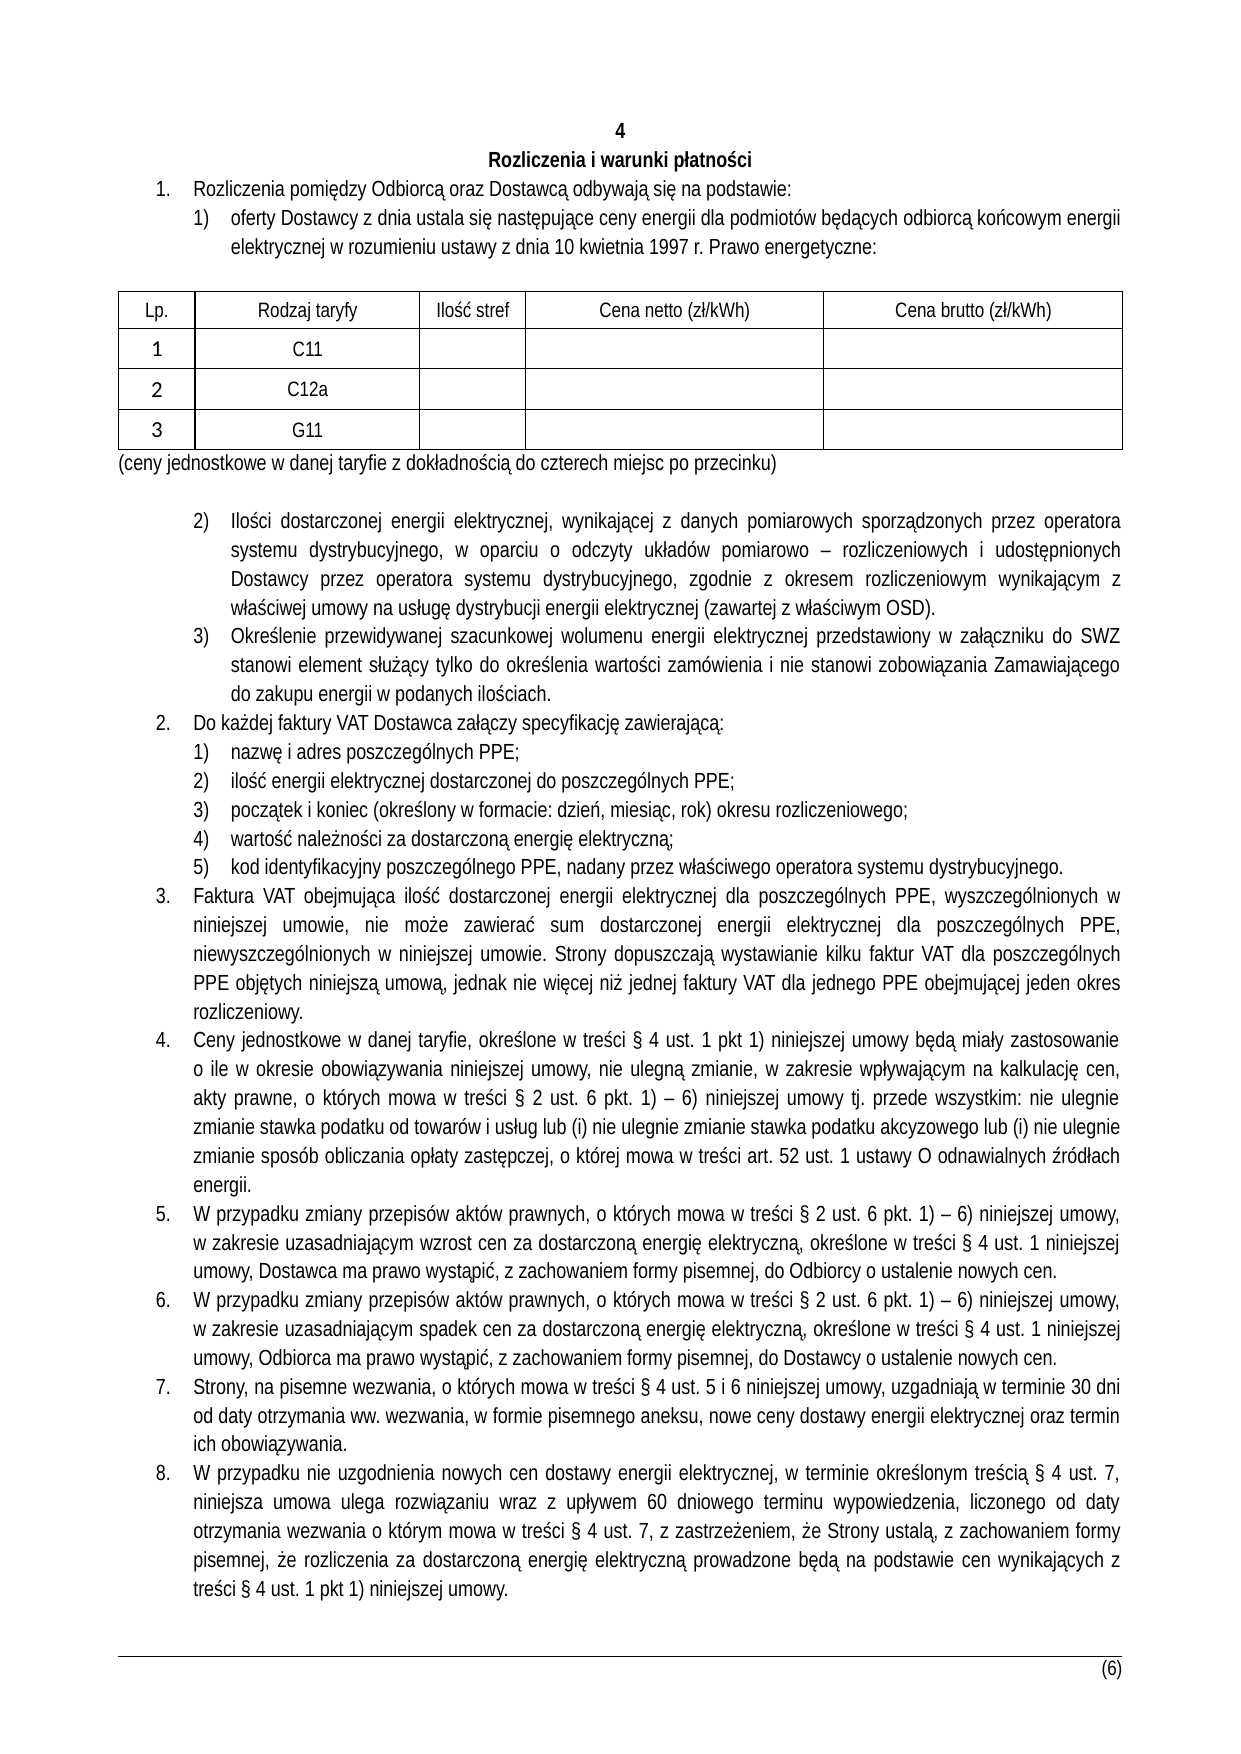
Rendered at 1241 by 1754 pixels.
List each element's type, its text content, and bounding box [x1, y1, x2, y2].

table_cell [824, 410, 1122, 449]
list Ceny jednostkowe w danej taryfie, określone w treści § 4 ust. 1 pkt 1) niniejszej umowy będą miały zastosowanie o ile w okresie obowiązywania niniejszej umowy, nie ulegną zmianie, w zakresie wpływającym na kalkulację cen, akty prawne, o których mowa w treści § 2 ust. 6 pkt. 1) – 6) niniejszej umowy tj. przede wszystkim: nie ulegnie zmianie stawka podatku od towarów i usług lub (i) nie ulegnie zmianie stawka podatku akcyzowego lub (i) nie ulegnie zmianie sposób obliczania opłaty zastępczej, o której mowa w treści art. 52 ust. 1 ustawy O odnawialnych źródłach energii. [156, 1027, 1122, 1197]
table_cell 2 [119, 369, 194, 409]
list nazwę i adres poszczególnych PPE; [193, 739, 1122, 764]
list Rozliczenia pomiędzy Odbiorcą oraz Dostawcą odbywają się na podstawie: [156, 176, 1122, 201]
table_cell 3 [119, 410, 194, 449]
table_cell [526, 329, 823, 368]
table_header Rodzaj taryfy [196, 292, 419, 328]
list W przypadku nie uzgodnienia nowych cen dostawy energii elektrycznej, w terminie określonym treścią § 4 ust. 7, niniejsza umowa ulega rozwiązaniu wraz z upływem 60 dniowego terminu wypowiedzenia, liczonego od daty otrzymania wezwania o którym mowa w treści § 4 ust. 7, z zastrzeżeniem, że Strony ustalą, z zachowaniem formy pisemnej, że rozliczenia za dostarczoną energię elektryczną prowadzone będą na podstawie cen wynikających z treści § 4 ust. 1 pkt 1) niniejszej umowy. [156, 1460, 1122, 1601]
table_cell [420, 329, 525, 368]
table_cell [420, 369, 525, 409]
text 4 [118, 118, 1122, 143]
list Do każdej faktury VAT Dostawca załączy specyfikację zawierającą: [156, 710, 1122, 735]
list ilość energii elektrycznej dostarczonej do poszczególnych PPE; [193, 768, 1122, 793]
table_header Cena netto (zł/kWh) [526, 292, 823, 328]
text (ceny jednostkowe w danej taryfie z dokładnością do czterech miejsc po przecinku) [118, 450, 1122, 475]
table_cell [420, 410, 525, 449]
table_cell 1 [119, 329, 194, 368]
table_header Cena brutto (zł/kWh) [824, 292, 1122, 328]
list W przypadku zmiany przepisów aktów prawnych, o których mowa w treści § 2 ust. 6 pkt. 1) – 6) niniejszej umowy, w zakresie uzasadniającym wzrost cen za dostarczoną energię elektryczną, określone w treści § 4 ust. 1 niniejszej umowy, Dostawca ma prawo wystąpić, z zachowaniem formy pisemnej, do Odbiorcy o ustalenie nowych cen. [156, 1201, 1122, 1283]
table_cell [526, 410, 823, 449]
text Rozliczenia i warunki płatności [118, 147, 1122, 172]
list początek i koniec (określony w formacie: dzień, miesiąc, rok) okresu rozliczeniowego; [193, 797, 1122, 822]
table_header Ilość stref [420, 292, 525, 328]
table_cell C12a [196, 369, 419, 409]
list Ilości dostarczonej energii elektrycznej, wynikającej z danych pomiarowych sporządzonych przez operatora systemu dystrybucyjnego, w oparciu o odczyty układów pomiarowo – rozliczeniowych i udostępnionych Dostawcy przez operatora systemu dystrybucyjnego, zgodnie z okresem rozliczeniowym wynikającym z właściwej umowy na usługę dystrybucji energii elektrycznej (zawartej z właściwym OSD). [193, 508, 1122, 620]
table_cell [824, 329, 1122, 368]
list Faktura VAT obejmująca ilość dostarczonej energii elektrycznej dla poszczególnych PPE, wyszczególnionych w niniejszej umowie, nie może zawierać sum dostarczonej energii elektrycznej dla poszczególnych PPE, niewyszczególnionych w niniejszej umowie. Strony dopuszczają wystawianie kilku faktur VAT dla poszczególnych PPE objętych niniejszą umową, jednak nie więcej niż jednej faktury VAT dla jednego PPE obejmującej jeden okres rozliczeniowy. [156, 883, 1122, 1024]
table_cell C11 [196, 329, 419, 368]
table_header Lp. [119, 292, 194, 328]
table_cell G11 [196, 410, 419, 449]
list Strony, na pisemne wezwania, o których mowa w treści § 4 ust. 5 i 6 niniejszej umowy, uzgadniają w terminie 30 dni od daty otrzymania ww. wezwania, w formie pisemnego aneksu, nowe ceny dostawy energii elektrycznej oraz termin ich obowiązywania. [156, 1374, 1122, 1456]
table_cell [824, 369, 1122, 409]
list oferty Dostawcy z dnia ustala się następujące ceny energii dla podmiotów będących odbiorcą końcowym energii elektrycznej w rozumieniu ustawy z dnia 10 kwietnia 1997 r. Prawo energetyczne: [193, 205, 1122, 259]
list W przypadku zmiany przepisów aktów prawnych, o których mowa w treści § 2 ust. 6 pkt. 1) – 6) niniejszej umowy, w zakresie uzasadniającym spadek cen za dostarczoną energię elektryczną, określone w treści § 4 ust. 1 niniejszej umowy, Odbiorca ma prawo wystąpić, z zachowaniem formy pisemnej, do Dostawcy o ustalenie nowych cen. [156, 1287, 1122, 1370]
list kod identyfikacyjny poszczególnego PPE, nadany przez właściwego operatora systemu dystrybucyjnego. [193, 854, 1122, 879]
list Określenie przewidywanej szacunkowej wolumenu energii elektrycznej przedstawiony w załączniku do SWZ stanowi element służący tylko do określenia wartości zamówienia i nie stanowi zobowiązania Zamawiającego do zakupu energii w podanych ilościach. [193, 623, 1122, 706]
table_cell [526, 369, 823, 409]
list wartość należności za dostarczoną energię elektryczną; [193, 825, 1122, 851]
